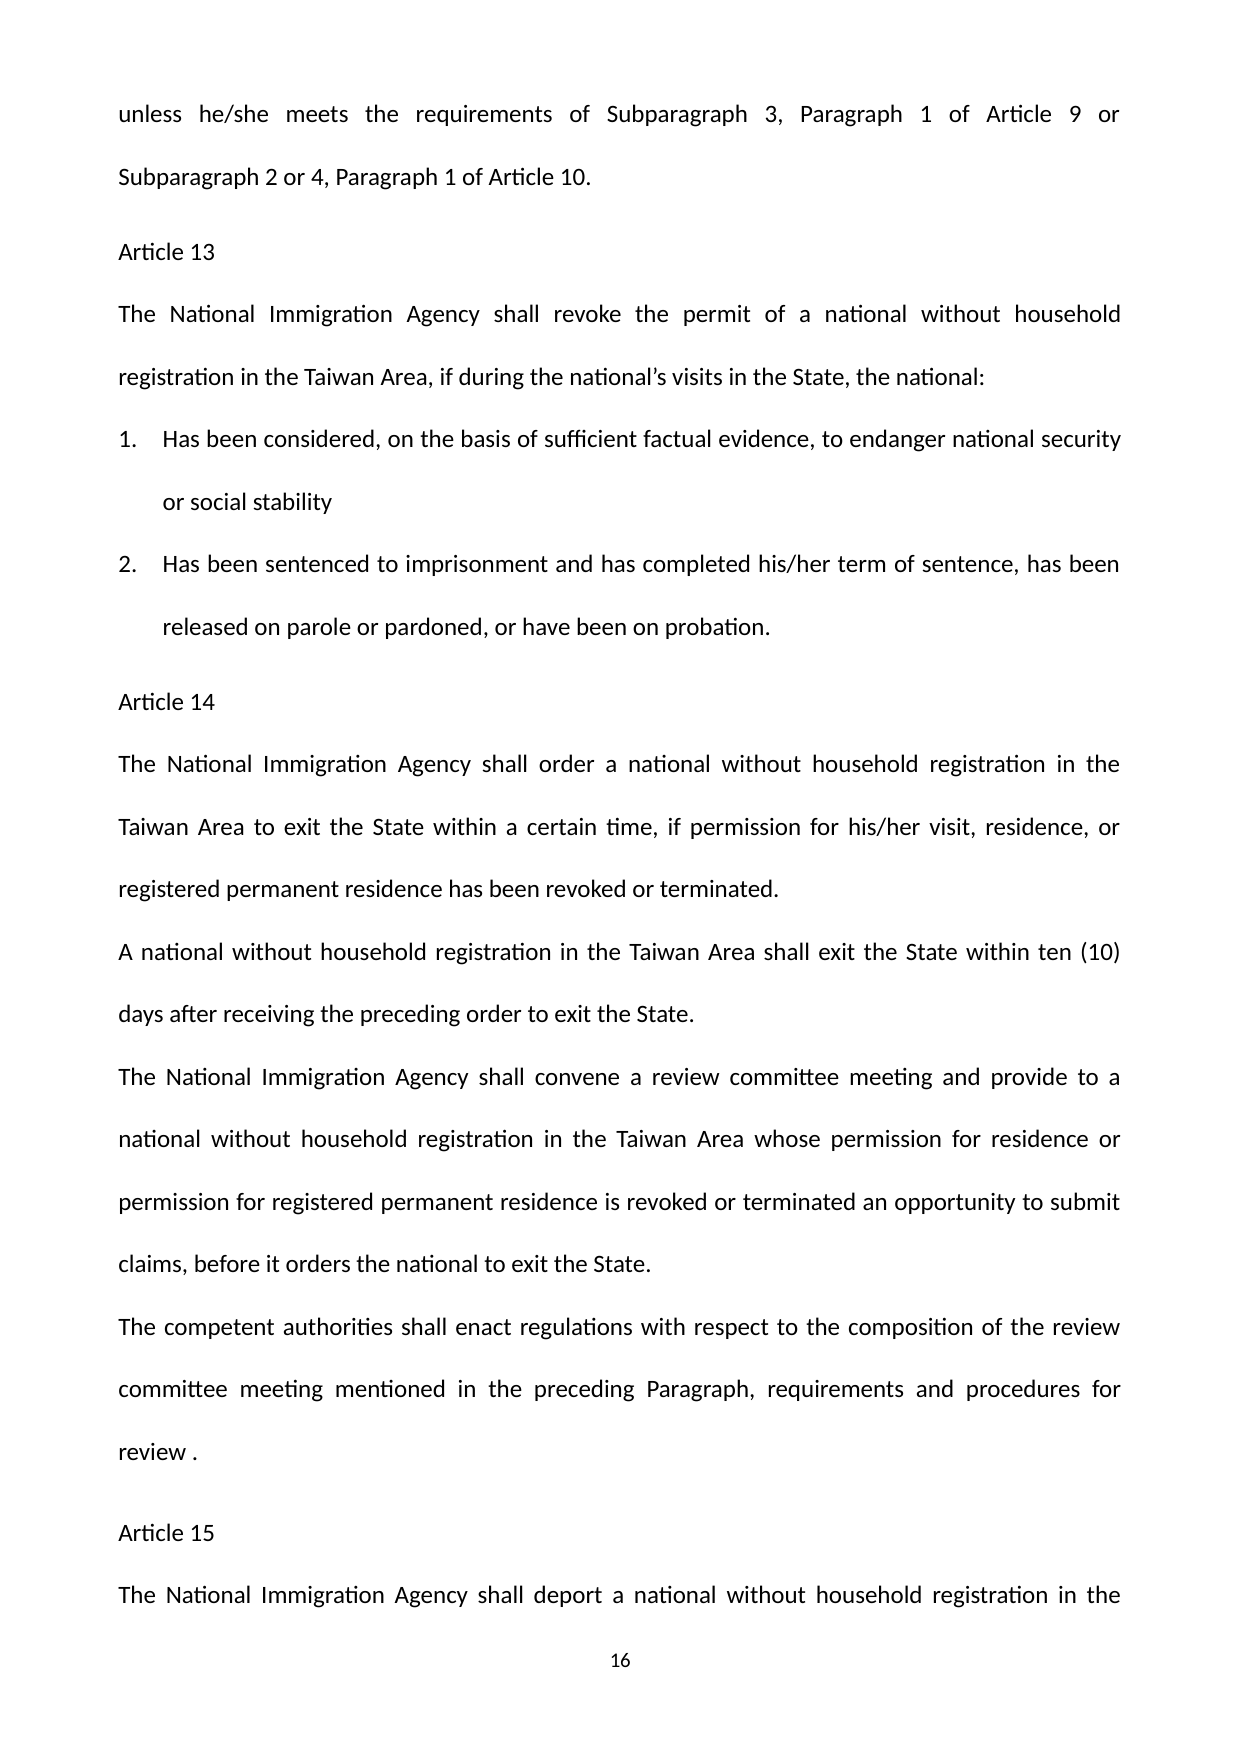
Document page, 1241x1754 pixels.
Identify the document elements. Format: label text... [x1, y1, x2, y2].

list Has been sentenced to imprisonment and has completed his/her term of sentence, has been released on parole or pardoned, or have been on probation. [118, 522, 1122, 647]
text The National Immigration Agency shall deport a national without household registration in the [118, 1553, 1122, 1616]
text Article 14 [118, 659, 1122, 722]
text The National Immigration Agency shall revoke the permit of a national without household registration in the Taiwan Area, if during the national’s visits in the State, the national: [118, 272, 1122, 397]
text unless he/she meets the requirements of Subparagraph 3, Paragraph 1 of Article 9 or Subparagraph 2 or 4, Paragraph 1 of Article 10. [118, 72, 1122, 197]
text The competent authorities shall enact regulations with respect to the composition of the review committee meeting mentioned in the preceding Paragraph, requirements and procedures for review . [118, 1284, 1122, 1472]
text The National Immigration Agency shall order a national without household registration in the Taiwan Area to exit the State within a certain time, if permission for his/her visit, residence, or registered permanent residence has been revoked or terminated. [118, 722, 1122, 909]
text Article 15 [118, 1491, 1122, 1553]
text Article 13 [118, 209, 1122, 272]
text A national without household registration in the Taiwan Area shall exit the State within ten (10) days after receiving the preceding order to exit the State. [118, 909, 1122, 1034]
list Has been considered, on the basis of sufficient factual evidence, to endanger national security or social stability [118, 397, 1122, 522]
text The National Immigration Agency shall convene a review committee meeting and provide to a national without household registration in the Taiwan Area whose permission for residence or permission for registered permanent residence is revoked or terminated an opportunity to submit claims, before it orders the national to exit the State. [118, 1034, 1122, 1284]
